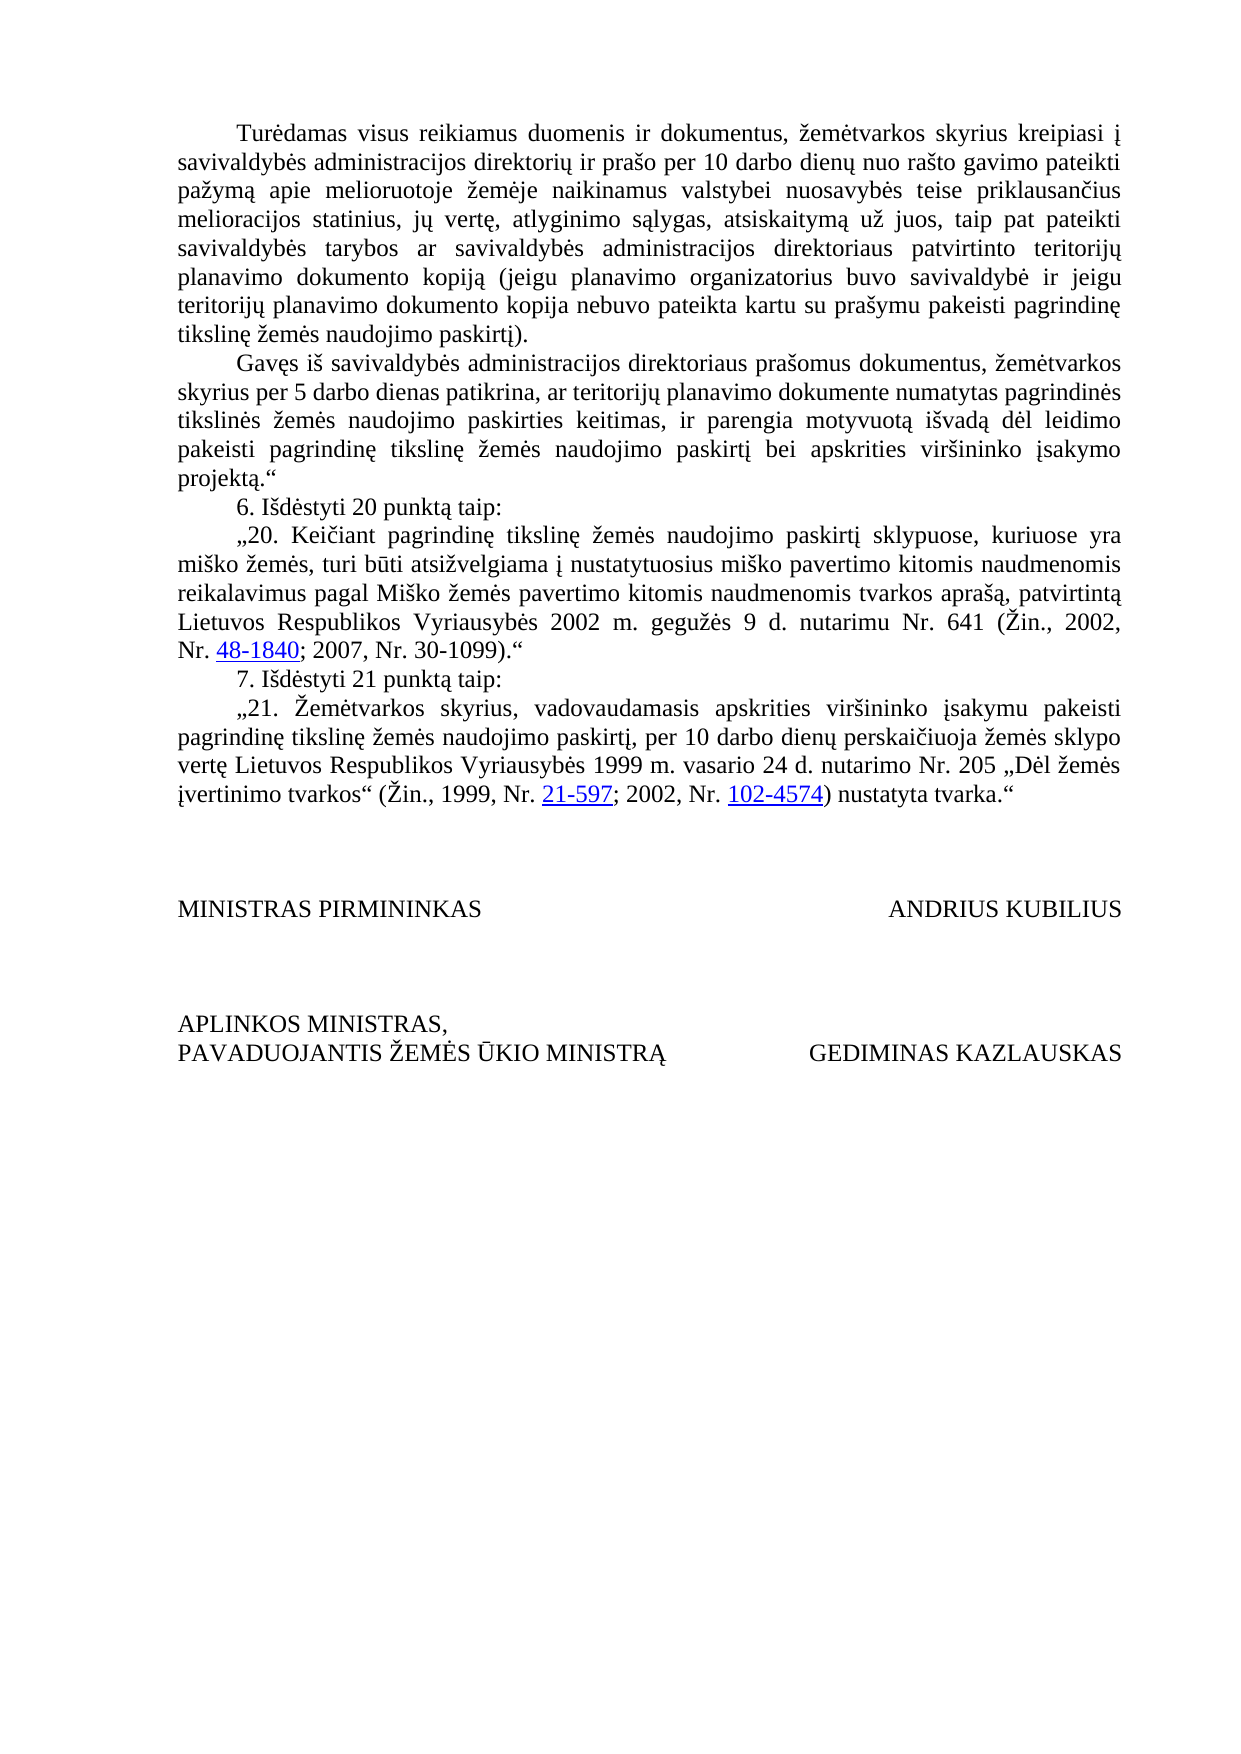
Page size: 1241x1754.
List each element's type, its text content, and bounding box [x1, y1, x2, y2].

text 7. Išdėstyti 21 punktą taip: [177, 664, 1122, 693]
text 6. Išdėstyti 20 punktą taip: [177, 492, 1122, 521]
text Turėdamas visus reikiamus duomenis ir dokumentus, žemėtvarkos skyrius kreipiasi į savivaldybės administracijos direktorių ir prašo per 10 darbo dienų nuo rašto gavimo pateikti pažymą apie melioruotoje žemėje naikinamus valstybei nuosavybės teise priklausančius melioracijos statinius, jų vertę, atlyginimo sąlygas, atsiskaitymą už juos, taip pat pateikti savivaldybės tarybos ar savivaldybės administracijos direktoriaus patvirtinto teritorijų planavimo dokumento kopiją (jeigu planavimo organizatorius buvo savivaldybė ir jeigu teritorijų planavimo dokumento kopija nebuvo pateikta kartu su prašymu pakeisti pagrindinę tikslinę žemės naudojimo paskirtį). [177, 118, 1122, 348]
text Gavęs iš savivaldybės administracijos direktoriaus prašomus dokumentus, žemėtvarkos skyrius per 5 darbo dienas patikrina, ar teritorijų planavimo dokumente numatytas pagrindinės tikslinės žemės naudojimo paskirties keitimas, ir parengia motyvuotą išvadą dėl leidimo pakeisti pagrindinę tikslinę žemės naudojimo paskirtį bei apskrities viršininko įsakymo projektą.“ [177, 348, 1122, 492]
text MINISTRAS PIRMININKAS ANDRIUS KUBILIUS [177, 894, 1122, 923]
text „21. Žemėtvarkos skyrius, vadovaudamasis apskrities viršininko įsakymu pakeisti pagrindinę tikslinę žemės naudojimo paskirtį, per 10 darbo dienų perskaičiuoja žemės sklypo vertę Lietuvos Respublikos Vyriausybės 1999 m. vasario 24 d. nutarimo Nr. 205 „Dėl žemės įvertinimo tvarkos“ (Žin., 1999, Nr. 21-597; 2002, Nr. 102-4574) nustatyta tvarka.“ [177, 693, 1122, 808]
text „20. Keičiant pagrindinę tikslinę žemės naudojimo paskirtį sklypuose, kuriuose yra miško žemės, turi būti atsižvelgiama į nustatytuosius miško pavertimo kitomis naudmenomis reikalavimus pagal Miško žemės pavertimo kitomis naudmenomis tvarkos aprašą, patvirtintą Lietuvos Respublikos Vyriausybės 2002 m. gegužės 9 d. nutarimu Nr. 641 (Žin., 2002, Nr. 48-1840; 2007, Nr. 30-1099).“ [177, 521, 1122, 664]
text APLINKOS MINISTRAS, [177, 1009, 1122, 1038]
text PAVADUOJANTIS ŽEMĖS ŪKIO MINISTRĄ GEDIMINAS KAZLAUSKAS [177, 1038, 1122, 1067]
